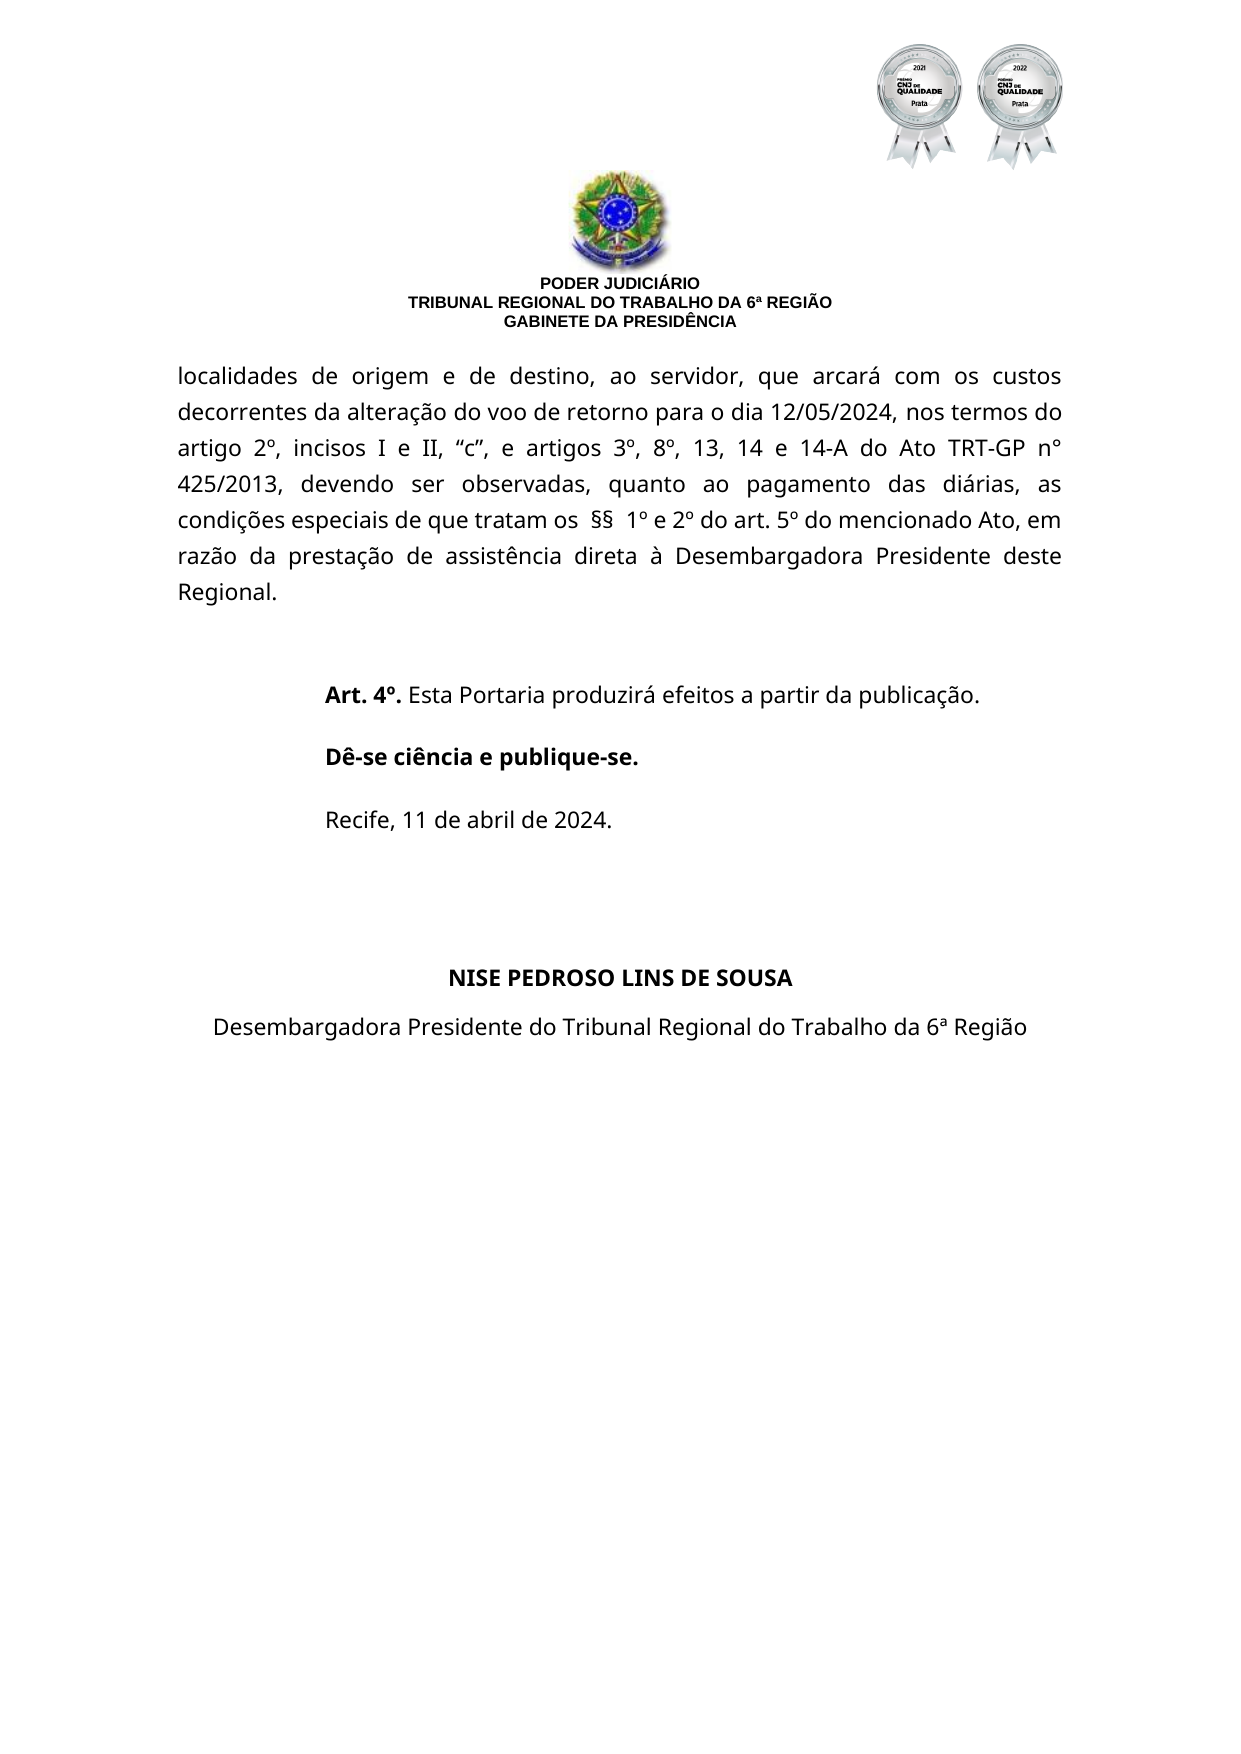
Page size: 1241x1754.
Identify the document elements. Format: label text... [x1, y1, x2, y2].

text Recife, 11 de abril de 2024. [177, 804, 1063, 835]
text Art. 4º. Esta Portaria produzirá efeitos a partir da publicação. [177, 679, 1063, 710]
picture [568, 170, 672, 274]
picture [857, 43, 1064, 171]
text Dê-se ciência e publique-se. [177, 741, 1063, 772]
text localidades de origem e de destino, ao servidor, que arcará com os custos decorrentes da alteração do voo de retorno para o dia 12/05/2024, nos termos do artigo 2º, incisos I e II, “c”, e artigos 3º, 8º, 13, 14 e 14-A do Ato TRT-GP n° 425/2013, devendo ser observadas, quanto ao pagamento das diárias, as condições especiais de que tratam os §§ 1º e 2º do art. 5º do mencionado Ato, em razão da prestação de assistência direta à Desembargadora Presidente deste Regional. [177, 360, 1062, 607]
text Desembargadora Presidente do Tribunal Regional do Trabalho da 6ª Região [177, 1011, 1063, 1042]
text NISE PEDROSO LINS DE SOUSA [177, 962, 1063, 993]
